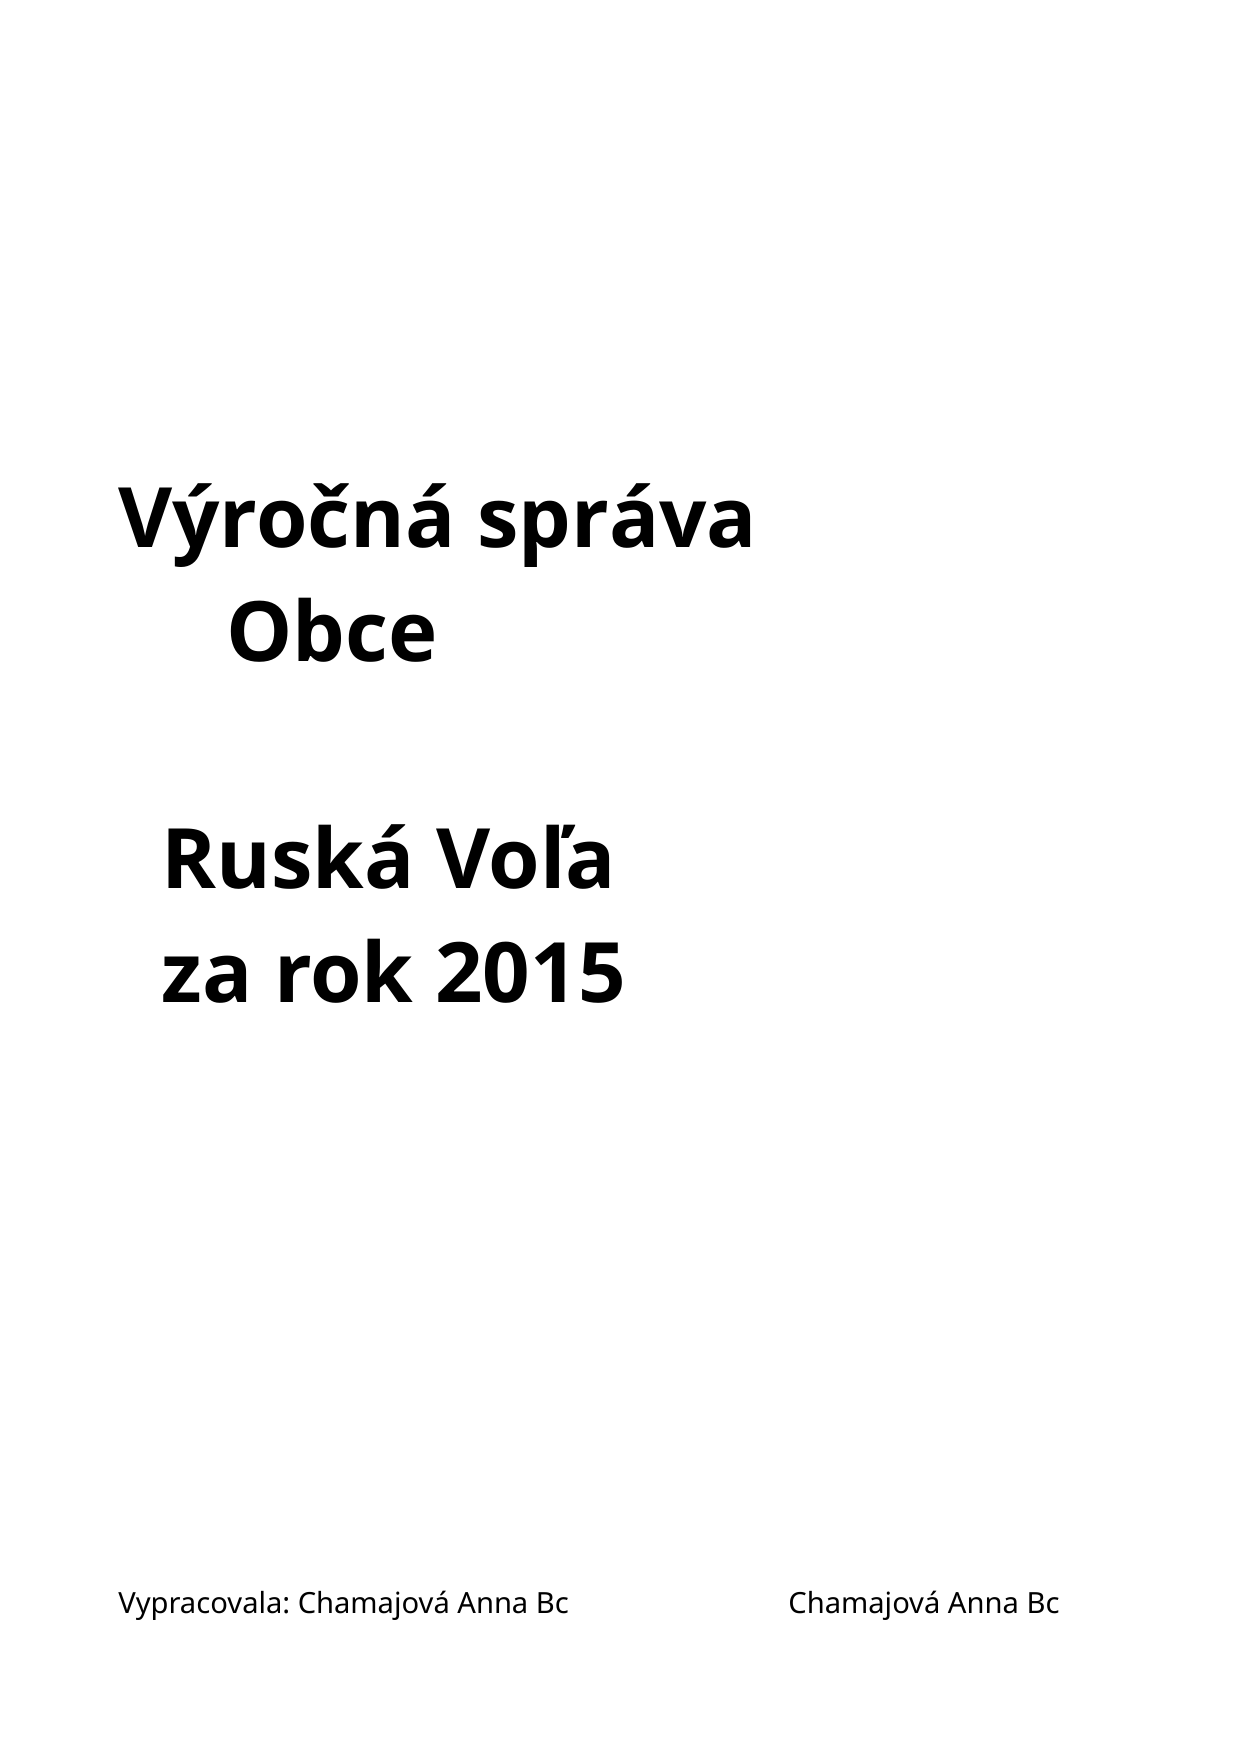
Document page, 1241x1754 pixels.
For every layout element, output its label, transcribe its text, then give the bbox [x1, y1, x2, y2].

text Vypracovala: Chamajová Anna Bc Chamajová Anna Bc [118, 1582, 1122, 1622]
text za rok 2015 [118, 913, 1122, 1026]
text Výročná správa [118, 459, 1122, 572]
text Obce [118, 572, 1122, 686]
text Ruská Voľa [118, 799, 1122, 913]
